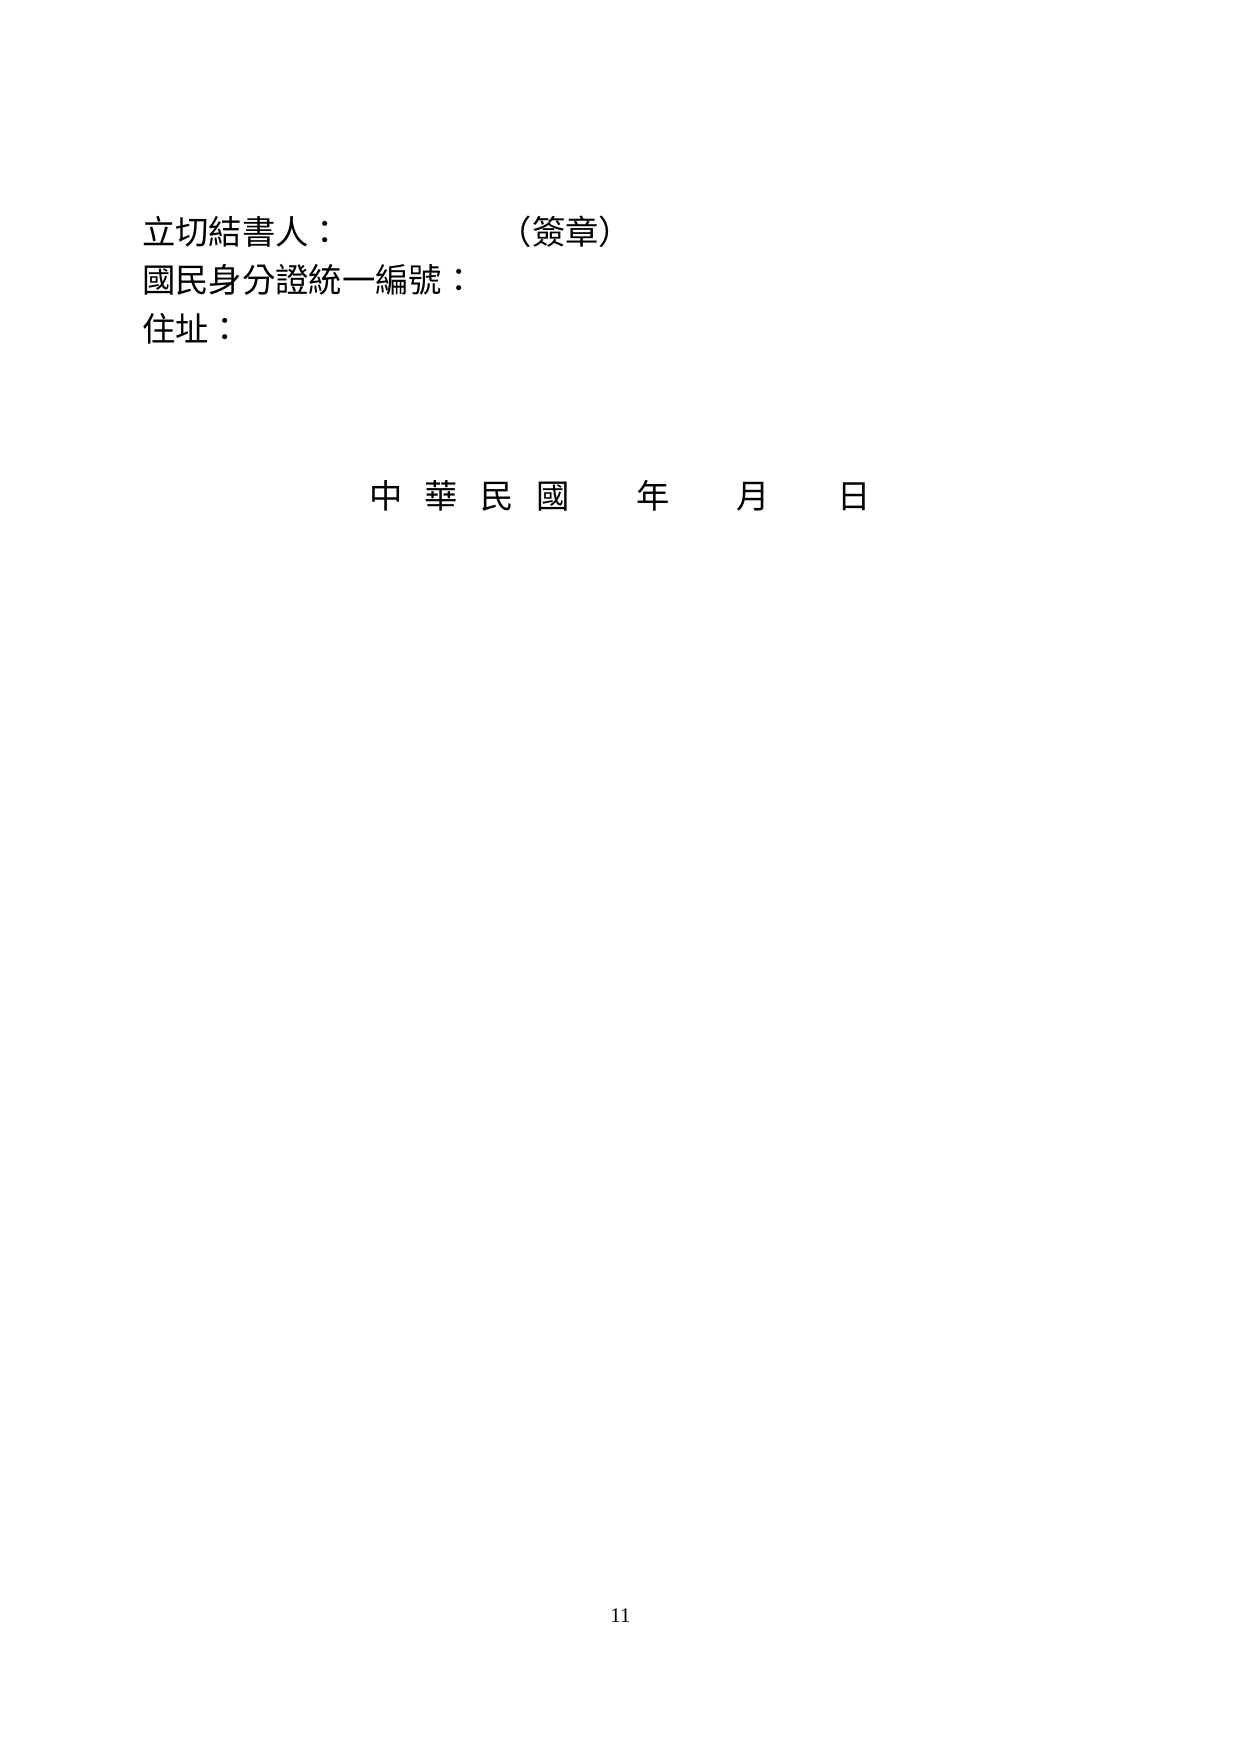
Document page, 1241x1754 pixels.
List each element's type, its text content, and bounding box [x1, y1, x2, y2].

text 立切結書人： （簽章） [142, 206, 1098, 254]
text 國民身分證統一編號： [142, 254, 1098, 302]
text 中 華 民 國 年 月 日 [142, 470, 1098, 518]
text 住址： [142, 302, 1098, 351]
